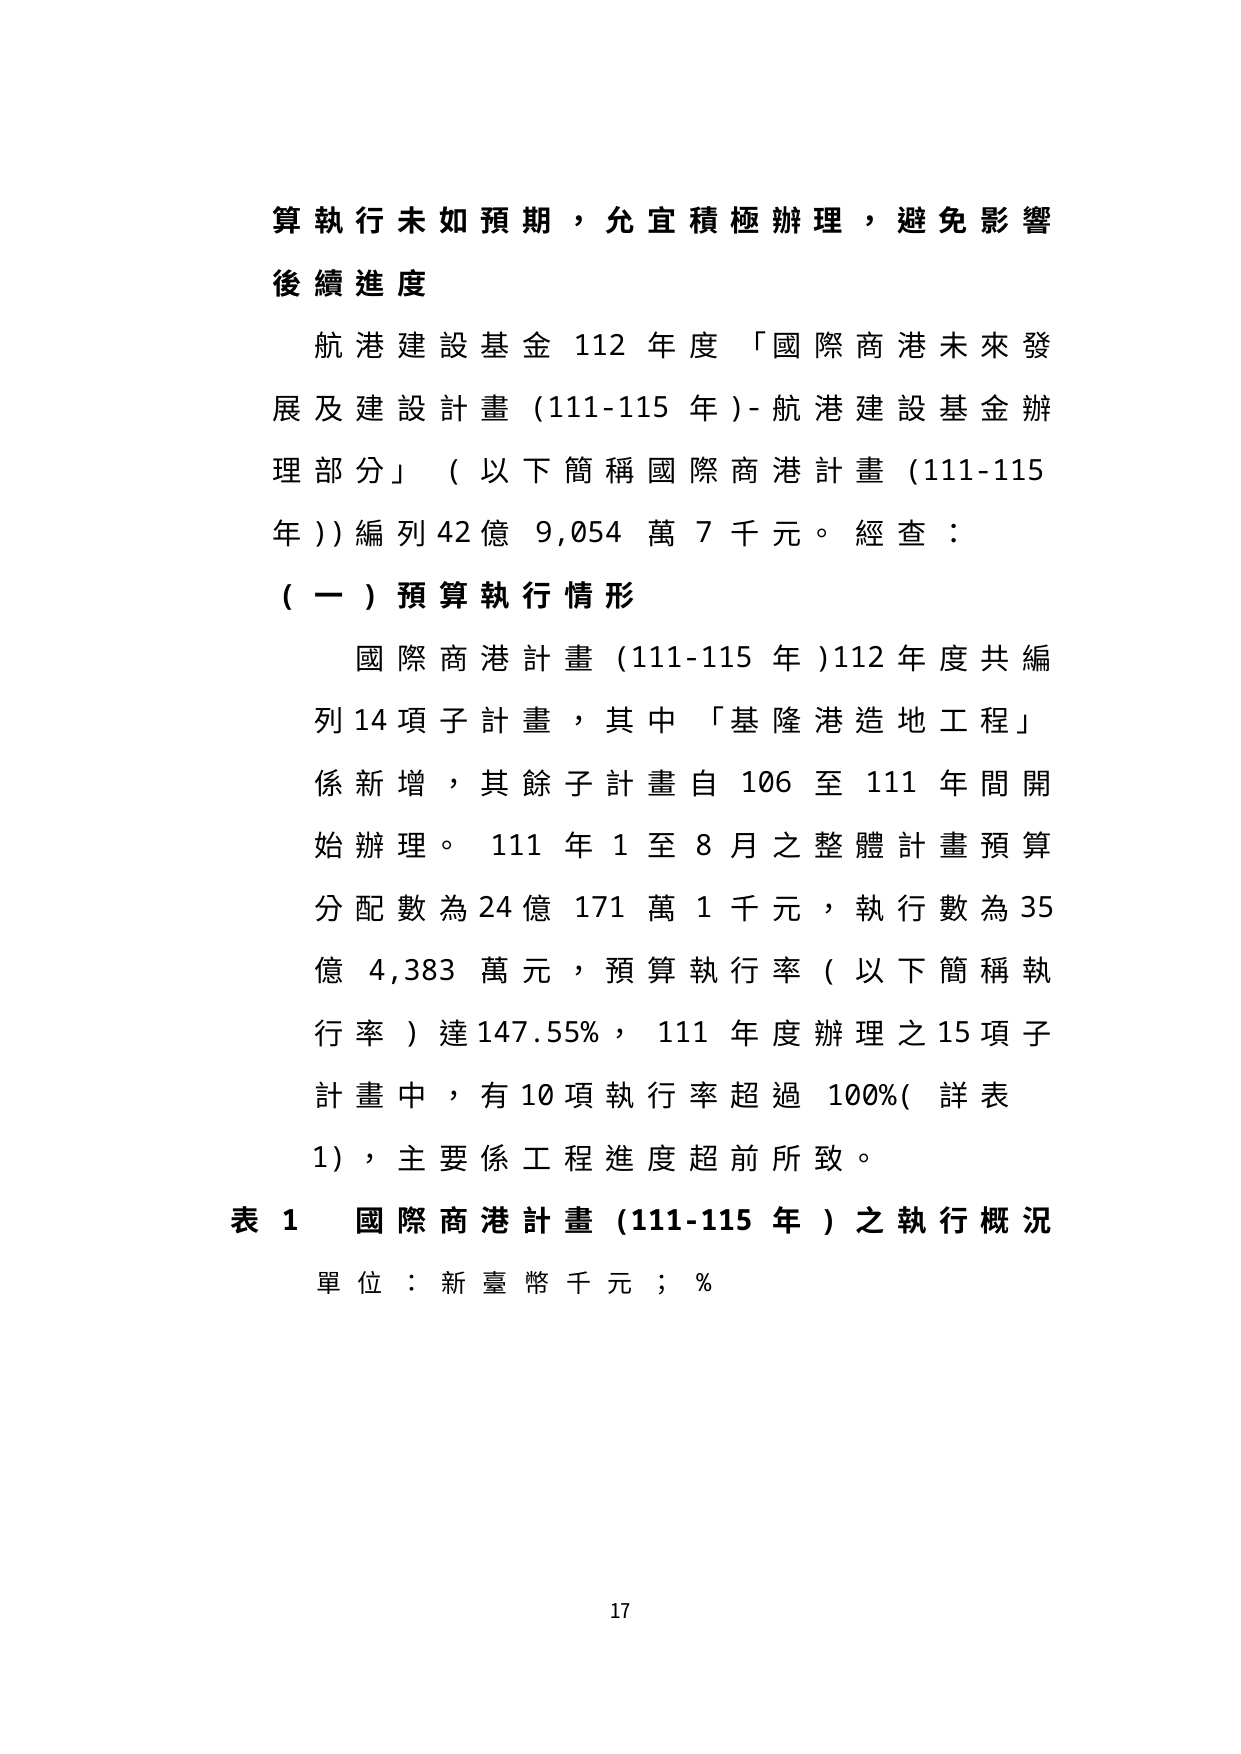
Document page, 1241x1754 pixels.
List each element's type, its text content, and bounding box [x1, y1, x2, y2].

text 航港建設基金112年度「國際商港未來發展及建設計畫(111-115年)-航港建設基金辦理部分」(以下簡稱國際商港計畫(111-115年))編列42億9,054萬7千元。經查： [242, 302, 1058, 552]
text (一)預算執行情形 [242, 552, 1058, 615]
text 表1 國際商港計畫(111-115年)之執行概況 單位：新臺幣千元；% [183, 1177, 1058, 1302]
text 國際商港計畫(111-115年)112年度共編列14項子計畫，其中「基隆港造地工程」係新增，其餘子計畫自106至111年間開始辦理。111年1至8月之整體計畫預算分配數為24億171萬1千元，執行數為35億4,383萬元，預算執行率(以下簡稱執行率)達147.55%，111年度辦理之15項子計畫中，有10項執行率超過100%(詳表1)，主要係工程進度超前所致。 [271, 615, 1058, 1177]
text 算執行未如預期，允宜積極辦理，避免影響後續進度 [183, 177, 1058, 302]
